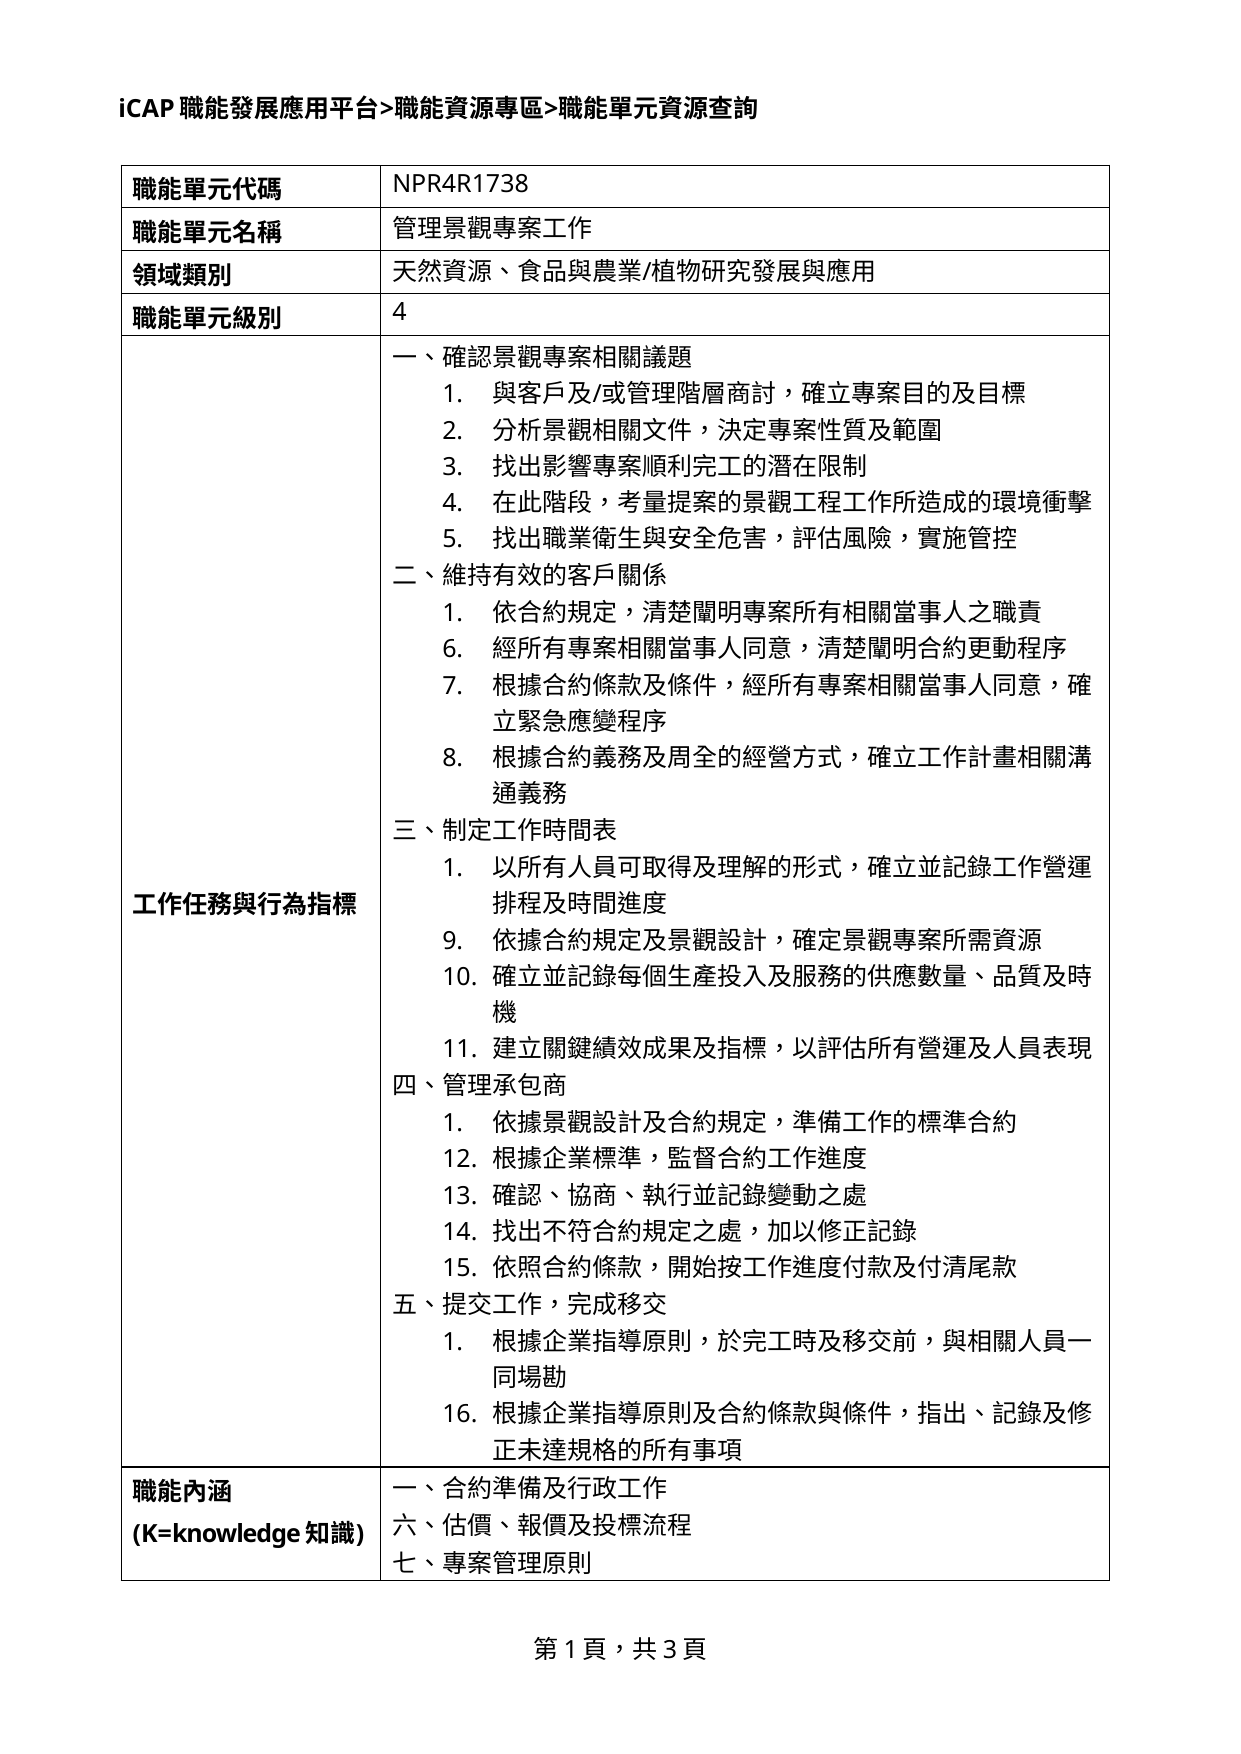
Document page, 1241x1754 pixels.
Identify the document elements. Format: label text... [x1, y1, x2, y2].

table_header 職能單元代碼 [122, 166, 380, 207]
table_cell 領域類別 [122, 251, 380, 293]
table_cell 管理景觀專案工作 [381, 208, 1109, 250]
table_cell 確認景觀專案相關議題 與客戶及/或管理階層商討，確立專案目的及目標 分析景觀相關文件，決定專案性質及範圍 找出影響專案順利完工的潛在限制 在此階段，考量提案的景觀工程工作所造成的環境衝擊 找出職業衛生與安全危害，評估風險，實施管控 維持有效的客戶關係 依合約規定，清楚闡明專案所有相關當事人之職責 經所有專案相關當事人同意，清楚闡明合約更動程序 根據合約條款及條件，經所有專案相關當事人同意，確立緊急應變程序 根據合約義務及周全的經營方式，確立工作計畫相關溝通義務 制定工作時間表 以所有人員可取得及理解的形式，確立並記錄工作營運排程及時間進度 依據合約規定及景觀設計，確定景觀專案所需資源 確立並記錄每個生產投入及服務的供應數量、品質及時機 建立關鍵績效成果及指標，以評估所有營運及人員表現 管理承包商 依據景觀設計及合約規定，準備工作的標準合約 根據企業標準，監督合約工作進度 確認、協商、執行並記錄變動之處 找出不符合約規定之處，加以修正記錄 依照合約條款，開始按工作進度付款及付清尾款 提交工作，完成移交 根據企業指導原則，於完工時及移交前，與相關人員一同場勘 根據企業指導原則及合約條款與條件，指出、記錄及修正未達規格的所有事項 [381, 336, 1109, 1466]
table_cell 職能內涵 (K=knowledge知識) [122, 1468, 380, 1580]
table_cell 合約準備及行政工作 估價、報價及投標流程 專案管理原則 可能與景觀專案有關的法規 公共責任及法定責任 個人及專業責任 注意義務 辨識、管理及減少任何環境風險評估 景觀工程機械及設備，如挖土機或鏟土機 [381, 1468, 1109, 1580]
table_header NPR4R1738 [381, 166, 1109, 207]
table_cell 天然資源、食品與農業/植物研究發展與應用 [381, 251, 1109, 293]
table_cell 工作任務與行為指標 [122, 336, 380, 1466]
table_cell 4 [381, 294, 1109, 335]
table_cell 職能單元級別 [122, 294, 380, 335]
table_cell 職能單元名稱 [122, 208, 380, 250]
